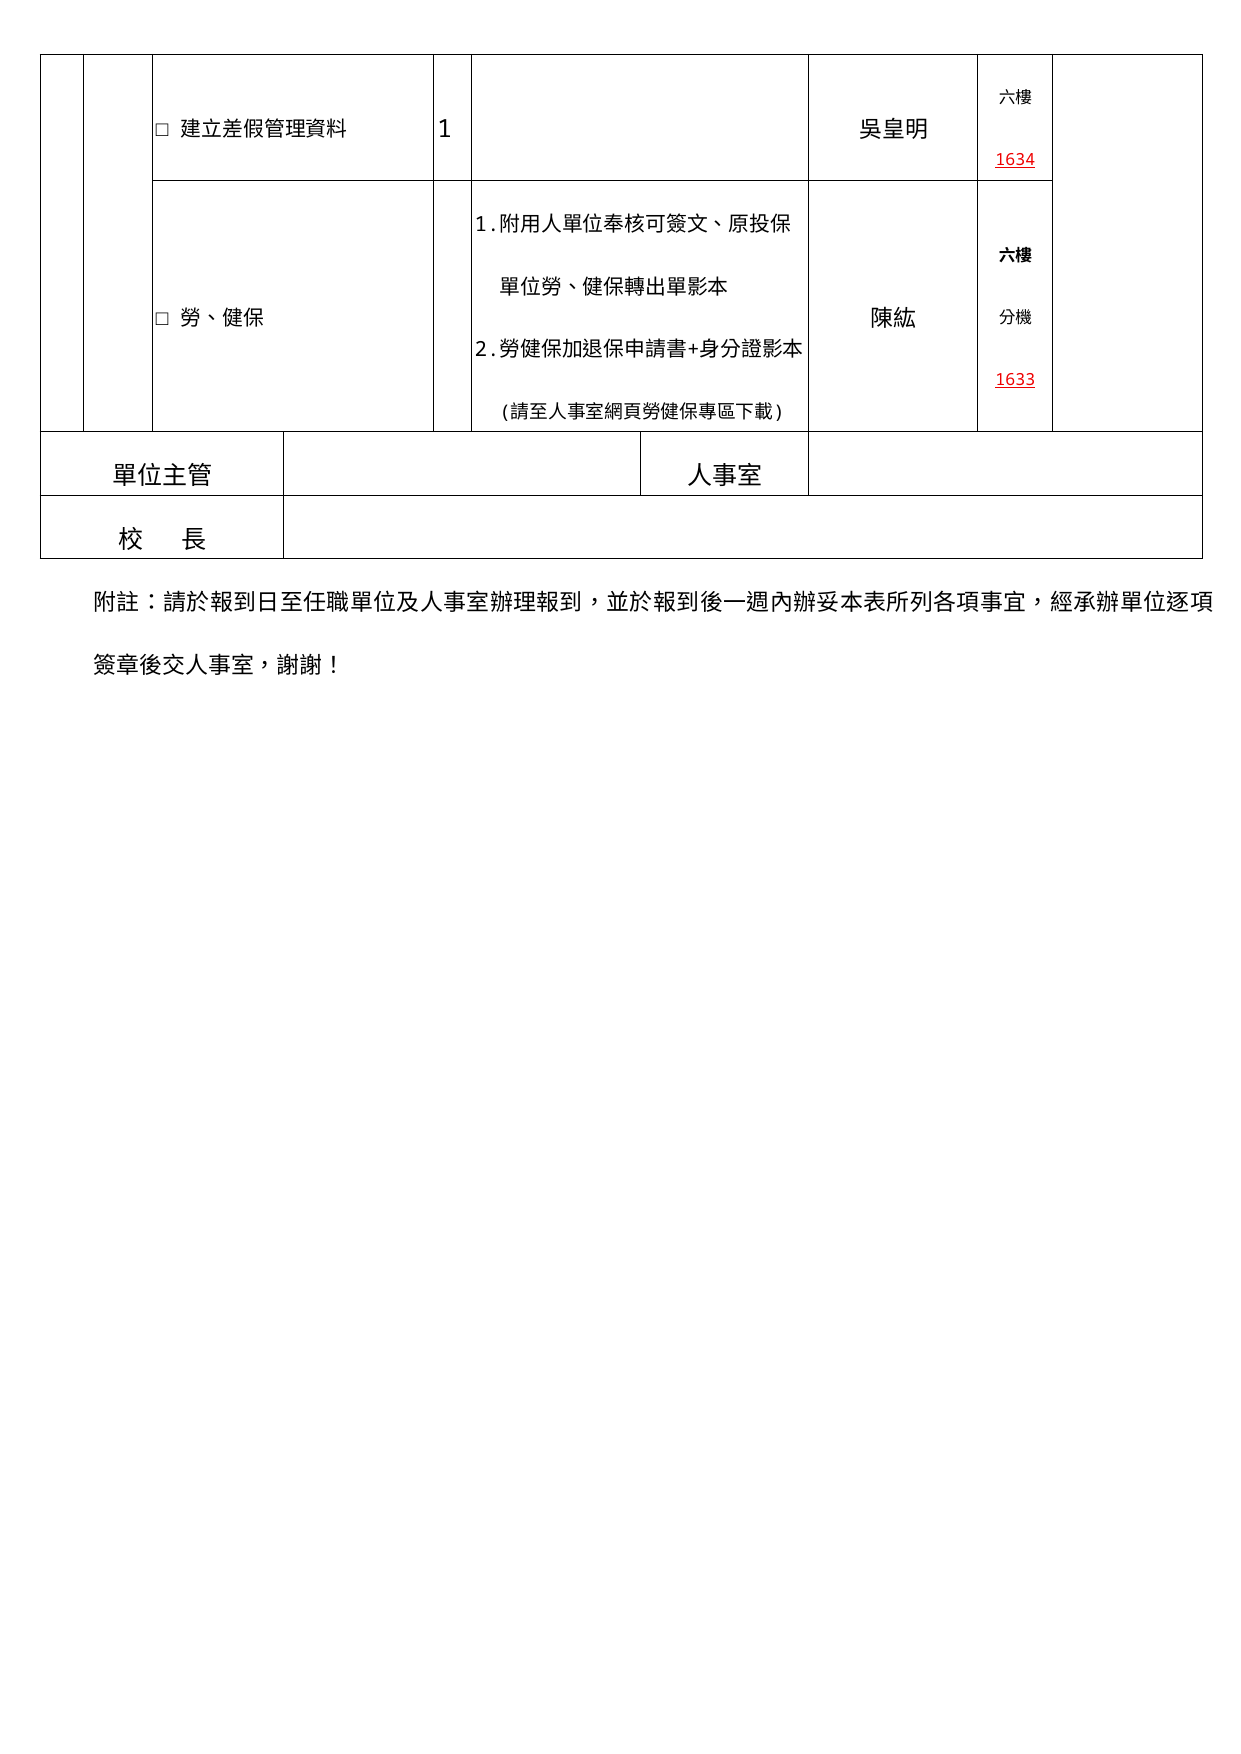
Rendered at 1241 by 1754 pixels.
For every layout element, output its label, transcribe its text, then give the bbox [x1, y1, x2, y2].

table_cell [284, 432, 640, 494]
table_cell 吳皇明 [809, 55, 977, 180]
table_cell 陳紘 [809, 181, 977, 431]
text 附註：請於報到日至任職單位及人事室辦理報到，並於報到後一週內辦妥本表所列各項事宜，經承辦單位逐項簽章後交人事室，謝謝！ [93, 559, 1215, 684]
table_cell [434, 181, 471, 431]
table_cell 六樓 分機1633 [978, 181, 1052, 431]
table_cell □ 勞、健保 [153, 181, 433, 431]
table_cell [809, 432, 1202, 494]
table_cell [41, 55, 83, 431]
table_cell 人事室 [641, 432, 808, 494]
table_cell 校 長 [41, 496, 283, 558]
table_cell 1 [434, 55, 471, 180]
table_cell 1.附用人單位奉核可簽文、原投保單位勞、健保轉出單影本 2.勞健保加退保申請書+身分證影本(請至人事室網頁勞健保專區下載) [472, 181, 808, 431]
table_cell 六樓1634 [978, 55, 1052, 180]
table_cell [1053, 55, 1202, 431]
table_cell 單位主管 [41, 432, 283, 494]
table_cell [84, 55, 152, 431]
table_cell □ 建立差假管理資料 [153, 55, 433, 180]
table_cell [472, 55, 808, 180]
table_cell [284, 496, 1202, 558]
